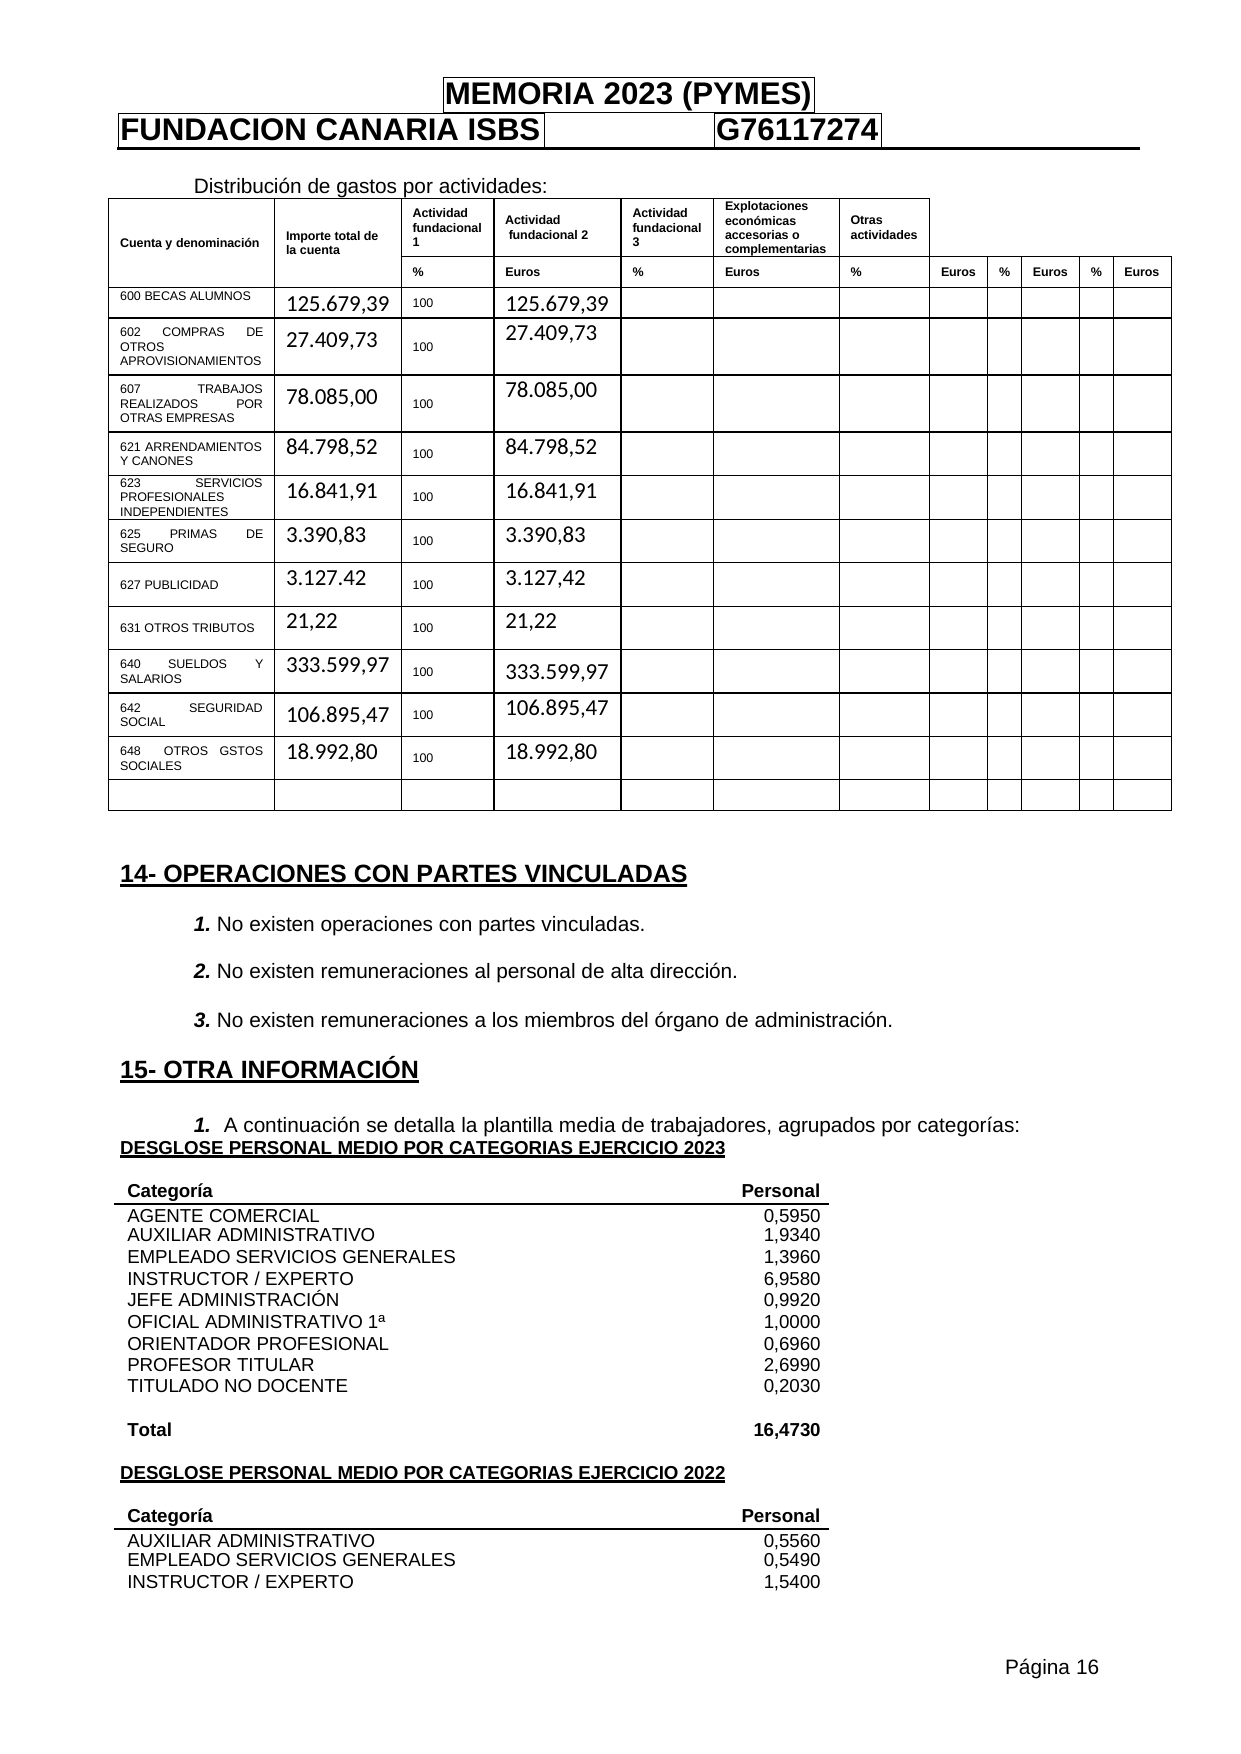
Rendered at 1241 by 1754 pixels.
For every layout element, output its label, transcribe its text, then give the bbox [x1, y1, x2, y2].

table_cell [622, 650, 713, 692]
table_cell 333.599,97 [495, 650, 620, 692]
table_cell 0,2030 [736, 1377, 829, 1409]
table_cell 100 [402, 520, 493, 562]
table_cell [714, 607, 839, 649]
table_cell [622, 563, 713, 606]
table_cell [840, 607, 929, 649]
table_cell 623 SERVICIOS PROFESIONALES INDEPENDIENTES [109, 476, 274, 519]
table_cell INSTRUCTOR / EXPERTO [114, 1269, 736, 1290]
table_cell [622, 780, 713, 810]
table_cell 84.798,52 [275, 433, 401, 474]
table_cell Total [114, 1409, 736, 1452]
table_cell 3.390,83 [275, 520, 401, 562]
table_cell [930, 288, 987, 317]
table_cell 3.390,83 [495, 520, 620, 562]
table_cell 100 [402, 650, 493, 692]
table_cell [988, 650, 1021, 692]
table_cell EMPLEADO SERVICIOS GENERALES [114, 1551, 736, 1572]
table_cell [930, 694, 987, 736]
table_cell [840, 520, 929, 562]
table_cell [930, 433, 987, 474]
table_cell 16.841,91 [275, 476, 401, 519]
table_cell [1022, 563, 1079, 606]
table_cell 3.127,42 [495, 563, 620, 606]
table_cell [988, 563, 1021, 606]
table_cell [714, 650, 839, 692]
table_cell 1,0000 [736, 1312, 829, 1333]
table_cell 100 [402, 694, 493, 736]
table_cell 18.992,80 [275, 737, 401, 779]
table_cell [622, 376, 713, 431]
table_cell [840, 433, 929, 474]
table_cell ORIENTADOR PROFESIONAL [114, 1334, 736, 1355]
list No existen operaciones con partes vinculadas. [194, 911, 1184, 935]
table_cell [988, 319, 1021, 374]
table_cell 648 OTROS GSTOS SOCIALES [109, 737, 274, 779]
table_cell [622, 476, 713, 519]
table_cell [930, 319, 987, 374]
table_cell Euros [714, 257, 839, 287]
table_cell [714, 476, 839, 519]
table_cell [840, 319, 929, 374]
table_cell [930, 376, 987, 431]
table_cell [1080, 288, 1113, 317]
table_cell [1022, 288, 1079, 317]
table_cell 100 [402, 433, 493, 474]
table_cell [1114, 376, 1171, 431]
table_cell [1080, 433, 1113, 474]
table_cell [1114, 319, 1171, 374]
table_cell [1022, 650, 1079, 692]
table_cell Categoría [114, 1495, 736, 1528]
table_cell 631 OTROS TRIBUTOS [109, 607, 274, 649]
table_cell [930, 476, 987, 519]
subtitle - OTRA INFORMACIÓN [120, 1055, 1184, 1084]
table_cell 627 PUBLICIDAD [109, 563, 274, 606]
table_cell [988, 288, 1021, 317]
table_cell [622, 607, 713, 649]
table_cell 125.679,39 [275, 288, 401, 317]
table_cell 100 [402, 476, 493, 519]
table_cell EMPLEADO SERVICIOS GENERALES [114, 1247, 736, 1269]
table_cell [1114, 780, 1171, 810]
table_header Importe total de la cuenta [275, 199, 401, 287]
table_cell [109, 780, 274, 810]
table_header Otras actividades [840, 199, 929, 256]
table_cell INSTRUCTOR / EXPERTO [114, 1572, 736, 1603]
table_cell [714, 694, 839, 736]
table_cell [1022, 780, 1079, 810]
table_cell 106.895,47 [495, 694, 620, 736]
table_cell 27.409,73 [275, 319, 401, 374]
table_cell [1114, 694, 1171, 736]
list A continuación se detalla la plantilla media de trabajadores, agrupados por categorías: [193, 1113, 1184, 1137]
table_cell [1114, 607, 1171, 649]
table_cell [840, 737, 929, 779]
table_cell [930, 520, 987, 562]
table_cell [840, 780, 929, 810]
table_cell AUXILIAR ADMINISTRATIVO [114, 1530, 736, 1551]
table_cell 1,5400 [736, 1572, 829, 1603]
table_cell [622, 737, 713, 779]
table_cell [1080, 780, 1113, 810]
table_cell [1114, 737, 1171, 779]
table_cell 27.409,73 [495, 319, 620, 374]
table_cell Personal [736, 1495, 829, 1528]
table_cell 21,22 [495, 607, 620, 649]
table_cell [1022, 737, 1079, 779]
table_cell [714, 288, 839, 317]
table_cell % [622, 257, 713, 287]
table_cell [622, 288, 713, 317]
table_header Categoría [114, 1172, 736, 1203]
table_cell 6,9580 [736, 1269, 829, 1290]
table_cell [1080, 694, 1113, 736]
table_cell [275, 780, 401, 810]
table_cell [1080, 607, 1113, 649]
subtitle - OPERACIONES CON PARTES VINCULADAS [120, 859, 1184, 888]
table_cell [988, 433, 1021, 474]
table_cell PROFESOR TITULAR [114, 1355, 736, 1377]
table_header Actividad fundacional 1 [402, 199, 493, 256]
table_cell [988, 607, 1021, 649]
table_cell [1022, 694, 1079, 736]
table_cell [840, 563, 929, 606]
table_cell [1022, 520, 1079, 562]
table_cell 18.992,80 [495, 737, 620, 779]
table_cell 100 [402, 288, 493, 317]
table_cell Euros [930, 257, 987, 287]
table_cell [1022, 607, 1079, 649]
table_cell 125.679,39 [495, 288, 620, 317]
text Distribución de gastos por actividades: [194, 173, 1184, 197]
table_cell 2,6990 [736, 1355, 829, 1377]
table_cell [714, 433, 839, 474]
table_cell 642 SEGURIDAD SOCIAL [109, 694, 274, 736]
table_cell [988, 376, 1021, 431]
table_cell 100 [402, 563, 493, 606]
table_cell [840, 288, 929, 317]
table_cell [988, 737, 1021, 779]
list No existen remuneraciones al personal de alta dirección. [194, 959, 1184, 983]
table_cell 0,9920 [736, 1290, 829, 1312]
table_cell [988, 476, 1021, 519]
table_cell [714, 563, 839, 606]
table_cell 78.085,00 [275, 376, 401, 431]
table_cell Euros [495, 257, 620, 287]
table_cell [714, 520, 839, 562]
table_cell [1114, 433, 1171, 474]
table_cell 621 ARRENDAMIENTOS Y CANONES [109, 433, 274, 474]
table_cell [1114, 476, 1171, 519]
table_cell [1080, 319, 1113, 374]
table_cell [622, 319, 713, 374]
table_cell [1080, 650, 1113, 692]
table_cell [1080, 376, 1113, 431]
table_cell 100 [402, 737, 493, 779]
table_header Actividad fundacional 2 [495, 199, 620, 256]
table_cell JEFE ADMINISTRACIÓN [114, 1290, 736, 1312]
table_cell [930, 563, 987, 606]
table_cell OFICIAL ADMINISTRATIVO 1ª [114, 1312, 736, 1333]
table_cell 0,6960 [736, 1334, 829, 1355]
table_cell [622, 694, 713, 736]
table_cell [1080, 520, 1113, 562]
table_header [930, 198, 1171, 256]
table_cell 21,22 [275, 607, 401, 649]
table_cell [930, 607, 987, 649]
table_cell [930, 737, 987, 779]
table_cell [1114, 650, 1171, 692]
table_cell Euros [1114, 257, 1171, 287]
table_cell % [1080, 257, 1113, 287]
table_cell [1114, 288, 1171, 317]
table_cell % [402, 257, 493, 287]
table_cell 333.599,97 [275, 650, 401, 692]
table_cell DESGLOSE PERSONAL MEDIO POR CATEGORIAS EJERCICIO 2022 [114, 1452, 736, 1495]
table_cell 84.798,52 [495, 433, 620, 474]
table_cell [714, 780, 839, 810]
table_cell % [988, 257, 1021, 287]
table_cell [840, 694, 929, 736]
table_cell [840, 650, 929, 692]
table_header Personal [736, 1172, 829, 1203]
table_cell 106.895,47 [275, 694, 401, 736]
table_cell [1022, 476, 1079, 519]
table_cell [988, 780, 1021, 810]
table_header Explotaciones económicas accesorias o complementarias [714, 199, 839, 256]
table_cell [402, 780, 493, 810]
table_cell AUXILIAR ADMINISTRATIVO [114, 1226, 736, 1247]
table_cell [930, 650, 987, 692]
table_cell [714, 376, 839, 431]
table_cell 1,3960 [736, 1247, 829, 1269]
table_cell [1080, 737, 1113, 779]
table_cell 16,4730 [736, 1409, 829, 1452]
table_cell [714, 737, 839, 779]
table_cell [988, 694, 1021, 736]
table_cell 600 BECAS ALUMNOS [109, 288, 274, 317]
table_cell [1080, 476, 1113, 519]
table_cell [840, 376, 929, 431]
table_cell 78.085,00 [495, 376, 620, 431]
table_cell [1022, 376, 1079, 431]
table_cell [930, 780, 987, 810]
table_cell [622, 433, 713, 474]
table_cell 0,5560 [736, 1530, 829, 1551]
table_cell TITULADO NO DOCENTE [114, 1377, 736, 1409]
table_cell [840, 476, 929, 519]
table_cell [495, 780, 620, 810]
table_cell [622, 520, 713, 562]
table_cell 0,5490 [736, 1551, 829, 1572]
table_cell [1080, 563, 1113, 606]
list No existen remuneraciones a los miembros del órgano de administración. [194, 1007, 1184, 1031]
text DESGLOSE PERSONAL MEDIO POR CATEGORIAS EJERCICIO 2023 [120, 1137, 1184, 1158]
table_cell AGENTE COMERCIAL [114, 1205, 736, 1226]
table_cell 625 PRIMAS DE SEGURO [109, 520, 274, 562]
table_cell 640 SUELDOS Y SALARIOS [109, 650, 274, 692]
table_cell 100 [402, 376, 493, 431]
table_cell [988, 520, 1021, 562]
table_header Actividad fundacional 3 [622, 199, 713, 256]
table_cell [1022, 433, 1079, 474]
table_cell 1,9340 [736, 1226, 829, 1247]
table_cell [1114, 563, 1171, 606]
table_cell % [840, 257, 929, 287]
table_header Cuenta y denominación [109, 199, 274, 287]
table_cell 100 [402, 319, 493, 374]
table_cell 3.127.42 [275, 563, 401, 606]
table_cell 602 COMPRAS DE OTROS APROVISIONAMIENTOS [109, 319, 274, 374]
table_cell 607 TRABAJOS REALIZADOS POR OTRAS EMPRESAS [109, 376, 274, 431]
table_cell 0,5950 [736, 1205, 829, 1226]
table_cell 16.841,91 [495, 476, 620, 519]
table_cell [736, 1452, 829, 1495]
table_cell 100 [402, 607, 493, 649]
table_cell [1114, 520, 1171, 562]
table_cell Euros [1022, 257, 1079, 287]
table_cell [714, 319, 839, 374]
table_cell [1022, 319, 1079, 374]
